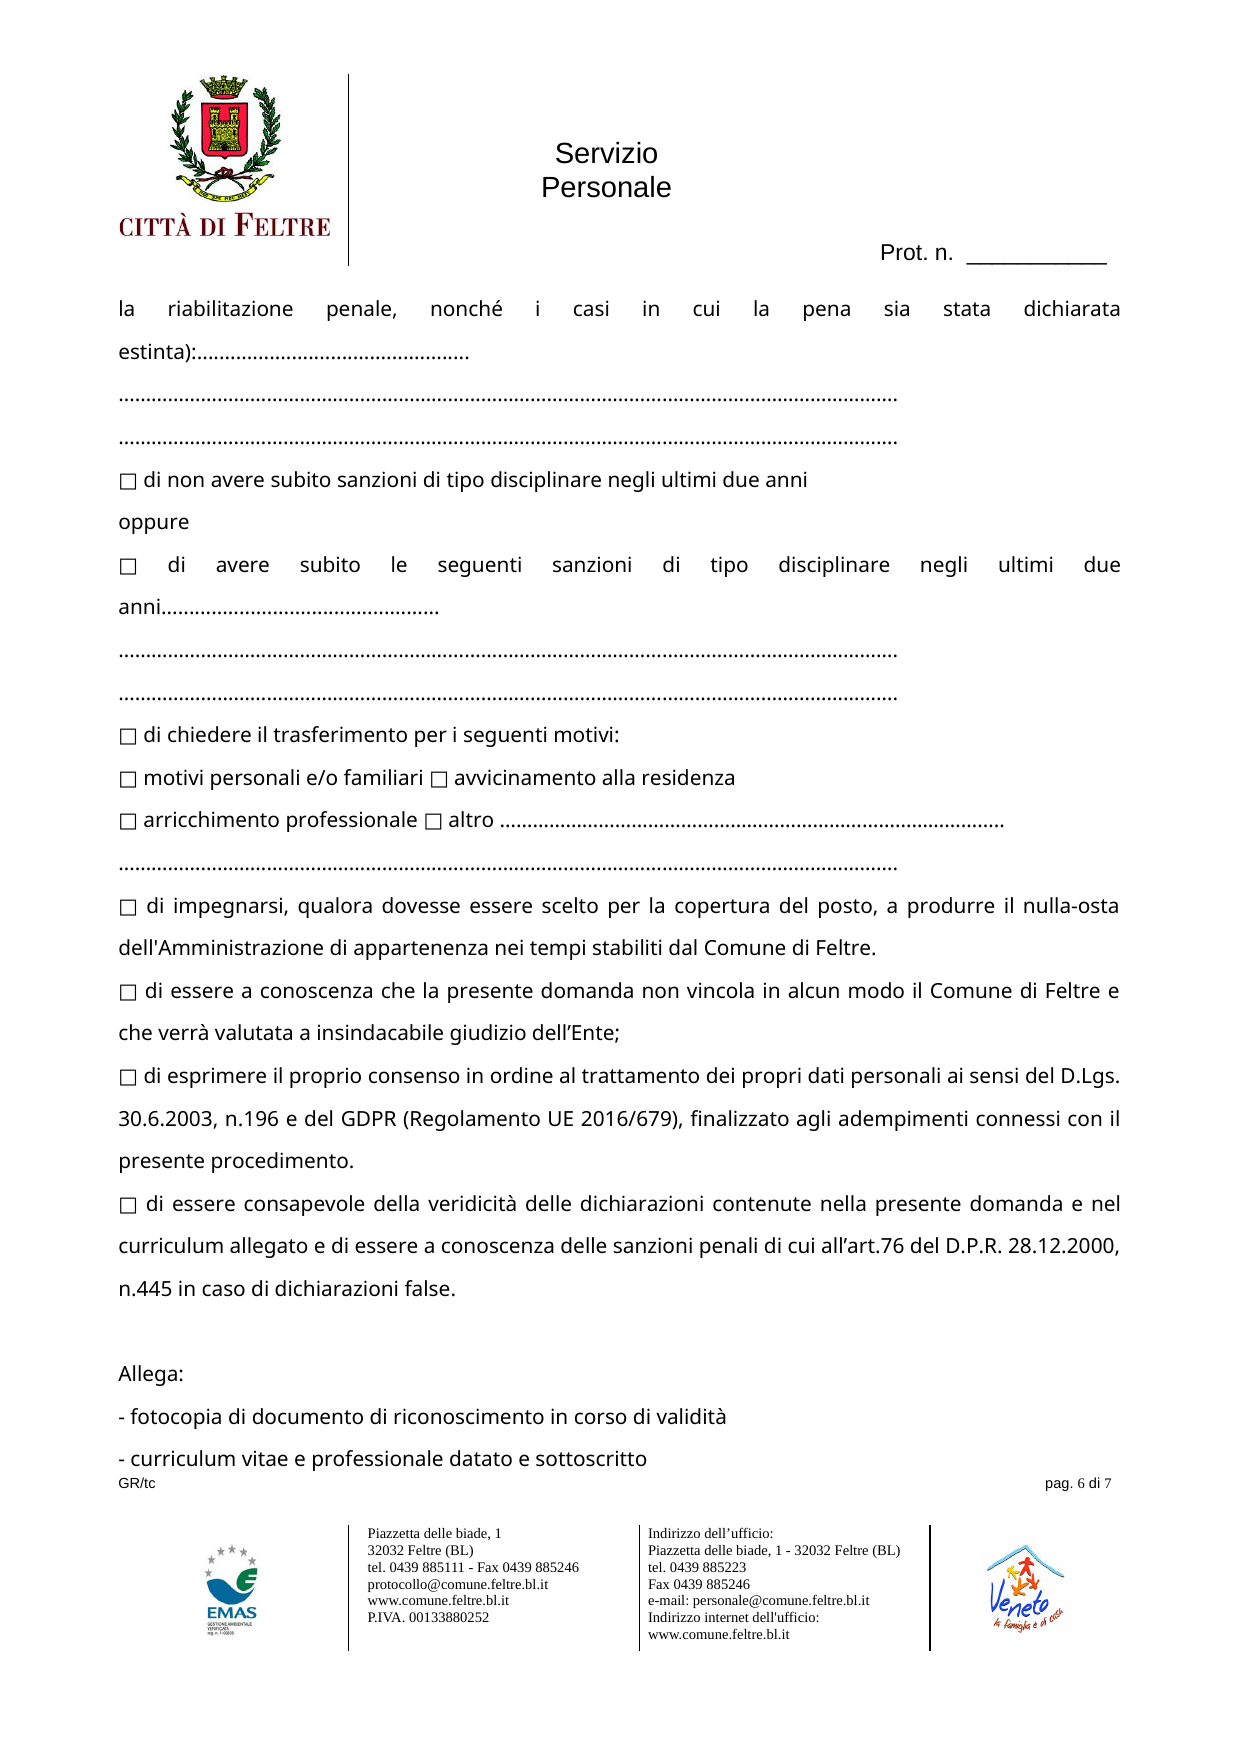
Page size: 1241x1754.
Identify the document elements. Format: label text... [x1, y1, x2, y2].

text □ di non avere subito sanzioni di tipo disciplinare negli ultimi due anni [118, 465, 1122, 493]
text □ di avere subito le seguenti sanzioni di tipo disciplinare negli ultimi due anni.................................................. ……………………………………………………………………………………………………………………………. [118, 550, 1122, 663]
text □ di essere consapevole della veridicità delle dichiarazioni contenute nella presente domanda e nel curriculum allegato e di essere a conoscenza delle sanzioni penali di cui all’art.76 del D.P.R. 28.12.2000, n.445 in caso di dichiarazioni false. [118, 1189, 1122, 1303]
text ……………………………………………………………………………………………………………………………. [118, 848, 1122, 877]
text □ di essere a conoscenza che la presente domanda non vincola in alcun modo il Comune di Feltre e che verrà valutata a insindacabile giudizio dell’Ente; [118, 976, 1122, 1047]
text □ motivi personali e/o familiari □ avvicinamento alla residenza [118, 763, 1122, 791]
text - curriculum vitae e professionale datato e sottoscritto [118, 1444, 1122, 1473]
text □ di chiedere il trasferimento per i seguenti motivi: [118, 720, 1122, 749]
text oppure [118, 507, 1122, 536]
text ……………………………………………………………………………………………………………………………. [118, 379, 1122, 408]
picture [119, 75, 330, 236]
picture [979, 1534, 1073, 1639]
text □ arricchimento professionale □ altro ……………………………………………………………………………….. [118, 806, 1122, 834]
picture [190, 1534, 285, 1643]
text □ di impegnarsi, qualora dovesse essere scelto per la copertura del posto, a produrre il nulla-osta dell'Amministrazione di appartenenza nei tempi stabiliti dal Comune di Feltre. [118, 891, 1122, 962]
text □ di esprimere il proprio consenso in ordine al trattamento dei propri dati personali ai sensi del D.Lgs. 30.6.2003, n.196 e del GDPR (Regolamento UE 2016/679), finalizzato agli adempimenti connessi con il presente procedimento. [118, 1061, 1122, 1175]
text ……………………………………………………………………………………………………………………………. [118, 678, 1122, 706]
text Allega: [118, 1359, 1122, 1388]
text - fotocopia di documento di riconoscimento in corso di validità [118, 1402, 1122, 1430]
text ……………………………………………………………………………………………………………………………. [118, 422, 1122, 451]
text la riabilitazione penale, nonché i casi in cui la pena sia stata dichiarata estinta):................................................. [118, 294, 1122, 365]
